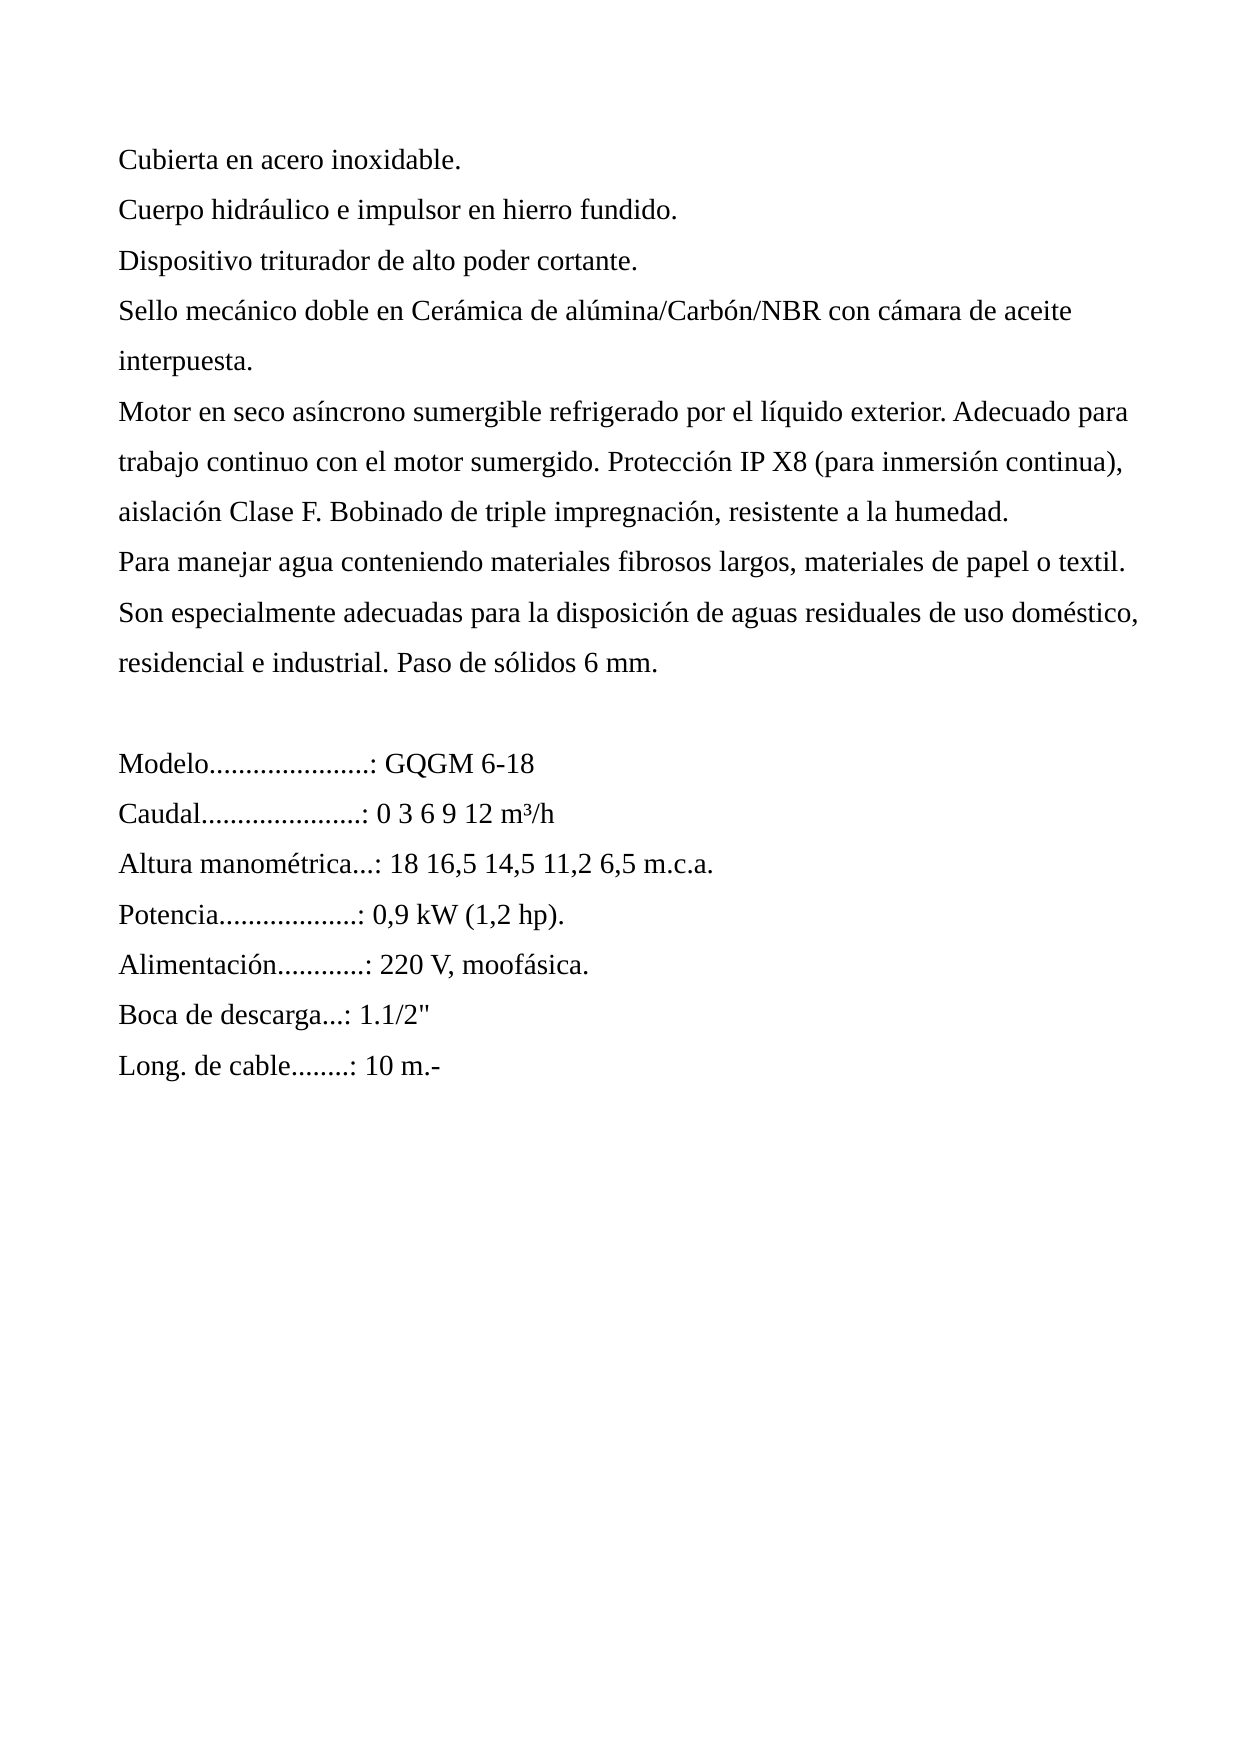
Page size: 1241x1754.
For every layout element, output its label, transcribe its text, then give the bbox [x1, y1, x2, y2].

text Altura manométrica...: 18 16,5 14,5 11,2 6,5 m.c.a. [118, 846, 1139, 880]
text Alimentación............: 220 V, moofásica. [118, 947, 1139, 981]
text Dispositivo triturador de alto poder cortante. [118, 243, 1139, 276]
text Modelo......................: GQGM 6-18 [118, 746, 1139, 779]
text Potencia...................: 0,9 kW (1,2 hp). [118, 897, 1139, 930]
text Boca de descarga...: 1.1/2" [118, 997, 1139, 1031]
text Motor en seco asíncrono sumergible refrigerado por el líquido exterior. Adecuado para trabajo continuo con el motor sumergido. Protección IP X8 (para inmersión continua), aislación Clase F. Bobinado de triple impregnación, resistente a la humedad. [118, 394, 1139, 528]
text Long. de cable........: 10 m.- [118, 1048, 1139, 1081]
text Caudal......................: 0 3 6 9 12 m³/h [118, 796, 1139, 830]
text Para manejar agua conteniendo materiales fibrosos largos, materiales de papel o textil. Son especialmente adecuadas para la disposición de aguas residuales de uso doméstico, residencial e industrial. Paso de sólidos 6 mm. [118, 544, 1139, 679]
text Sello mecánico doble en Cerámica de alúmina/Carbón/NBR con cámara de aceite interpuesta. [118, 293, 1139, 377]
text Cuerpo hidráulico e impulsor en hierro fundido. [118, 192, 1139, 226]
text Cubierta en acero inoxidable. [118, 142, 1139, 176]
